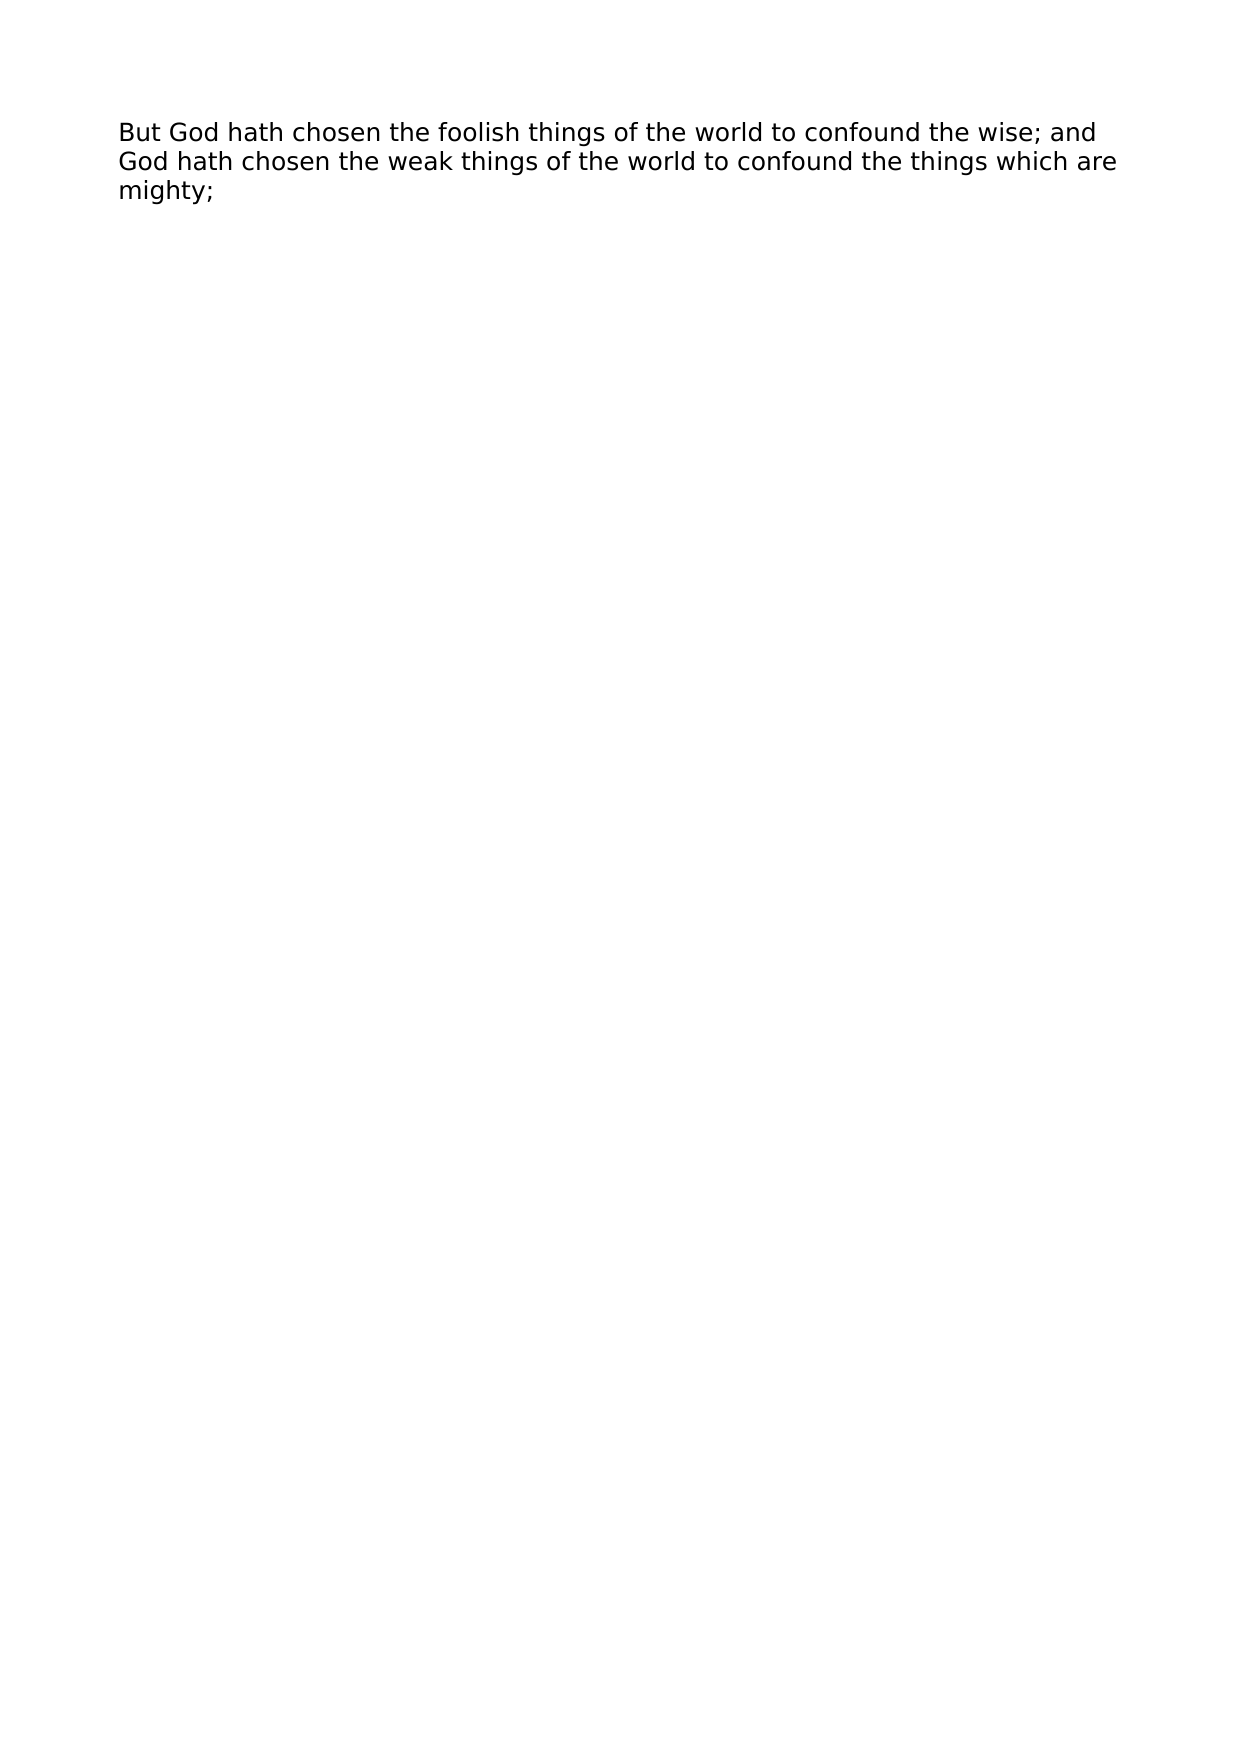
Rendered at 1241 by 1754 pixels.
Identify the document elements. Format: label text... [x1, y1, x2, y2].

text But God hath chosen the foolish things of the world to confound the wise; and God hath chosen the weak things of the world to confound the things which are mighty; [118, 118, 1122, 206]
